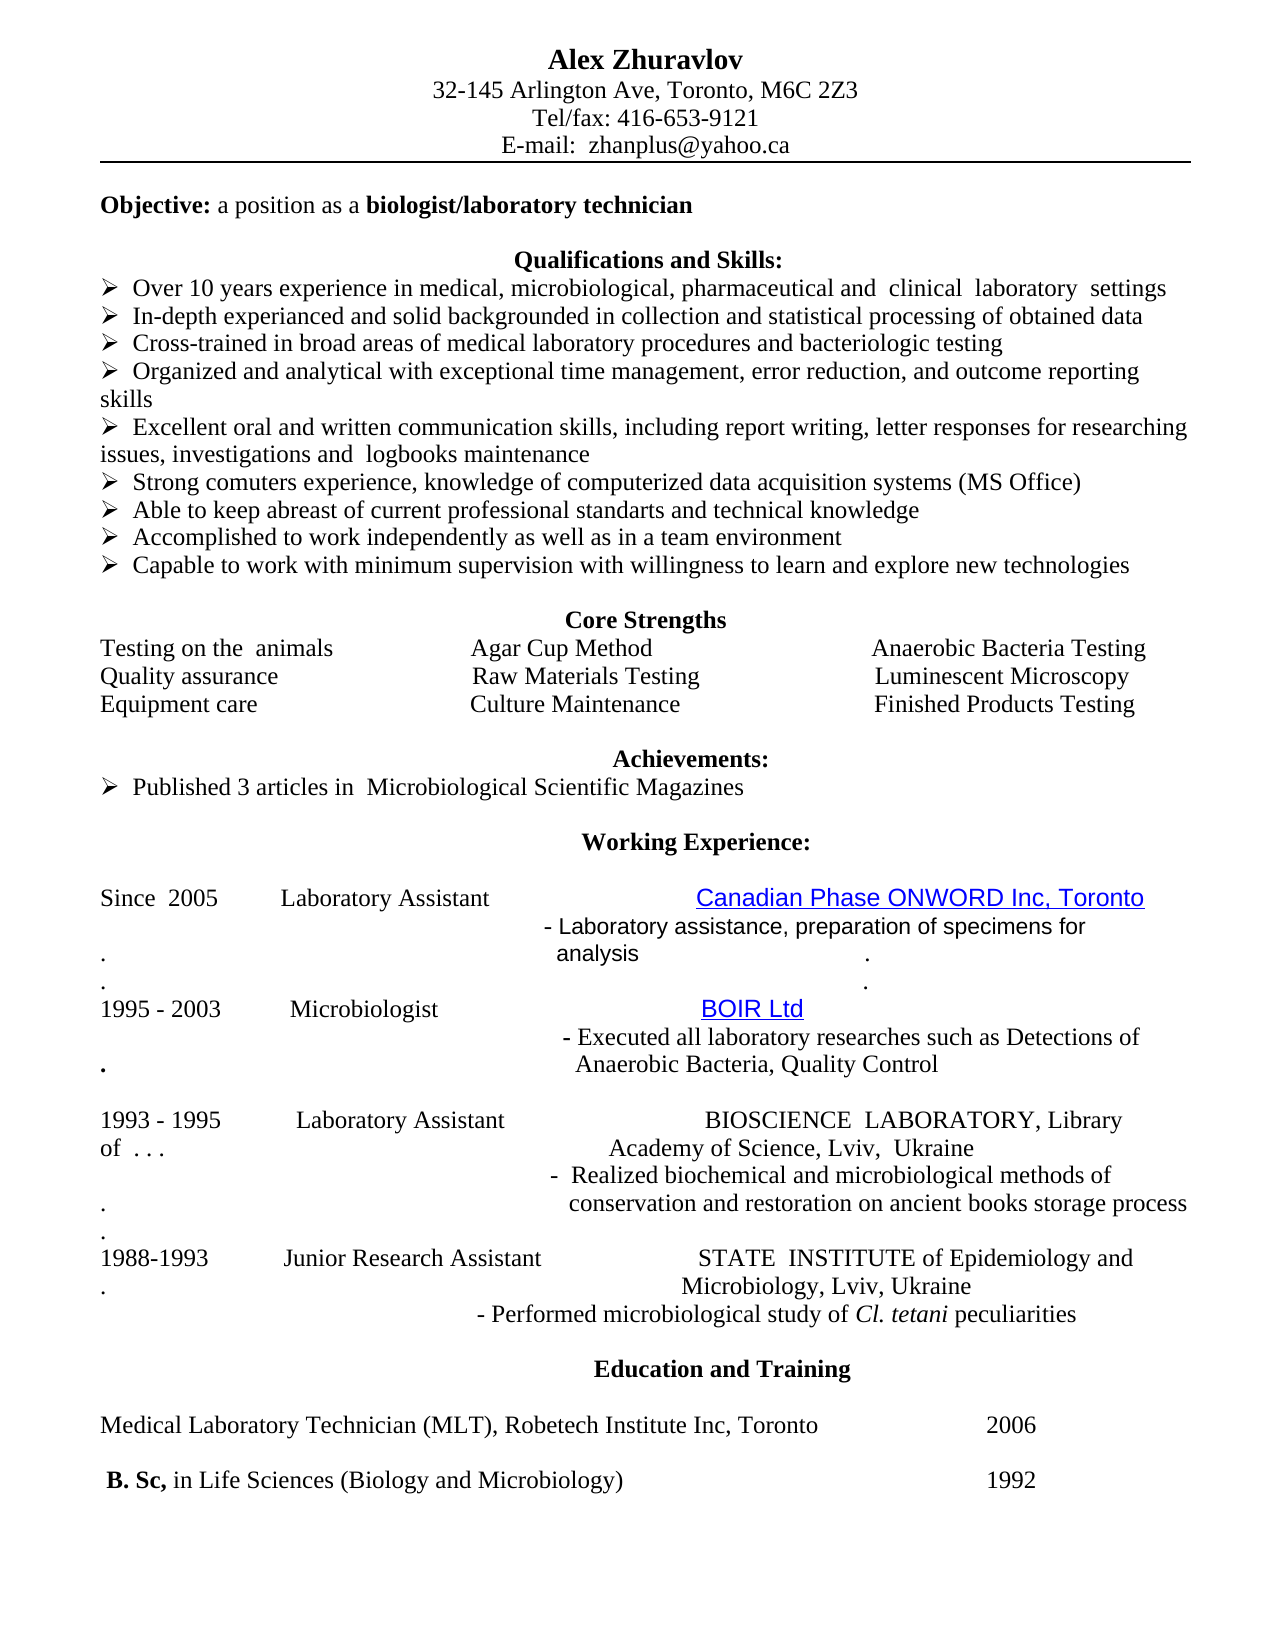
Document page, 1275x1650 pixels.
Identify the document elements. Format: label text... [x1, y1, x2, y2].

text Accomplished to work independently as well as in a team environment [100, 523, 1191, 551]
text - Performed microbiological study of Cl. tetani peculiarities [100, 1300, 1191, 1328]
text Capable to work with minimum supervision with willingness to learn and explore new technologies [100, 551, 1191, 579]
text B. Sc, in Life Sciences (Biology and Microbiology) 1992 [100, 1466, 1191, 1494]
text Medical Laboratory Technician (MLT), Robetech Institute Inc, Toronto 2006 [100, 1411, 1191, 1438]
text - Realized biochemical and microbiological methods of . conservation and restoration on ancient books storage process . [100, 1161, 1191, 1244]
text 1988-1993 Junior Research Assistant STATE INSTITUTE of Epidemiology and . Microbiology, Lviv, Ukraine [100, 1244, 1191, 1300]
text Testing on the animals Agar Cup Method Anaerobic Bacteria Testing [100, 634, 1191, 662]
text Excellent oral and written communication skills, including report writing, letter responses for researching issues, investigations and logbooks maintenance [100, 413, 1191, 468]
text Tel/fax: 416-653-9121 [100, 104, 1191, 131]
text 32-145 Arlington Ave, Toronto, M6C 2Z3 [100, 76, 1191, 104]
text Working Experience: [100, 828, 1191, 856]
text 1993 - 1995 Laboratory Assistant BIOSCIENCE LABORATORY, Library of . . . Academy of Science, Lviv, Ukraine [100, 1106, 1191, 1161]
text Achievements: [100, 745, 1191, 773]
text Cross-trained in broad areas of medical laboratory procedures and bacteriologic testing [100, 329, 1191, 357]
text Since 2005 Laboratory Assistant Canadian Phase ONWORD Inc, Toronto [100, 884, 1191, 912]
text Education and Training [100, 1355, 1191, 1383]
text - Executed all laboratory researches such as Detections of . Anaerobic Bacteria, Quality Control [100, 1023, 1191, 1078]
text Qualifications and Skills: [100, 246, 1191, 274]
text Quality assurance Raw Materials Testing Luminescent Microscopy [100, 662, 1191, 690]
text Core Strengths [100, 607, 1191, 634]
text - Laboratory assistance, preparation of specimens for . analysis . . . [100, 912, 1191, 995]
text Alex Zhuravlov [100, 44, 1191, 76]
text Published 3 articles in Microbiological Scientific Magazines [100, 773, 1191, 801]
text Objective: a position as a biologist/laboratory technician [100, 191, 1191, 219]
text Over 10 years experience in medical, microbiological, pharmaceutical and clinical laboratory settings [100, 274, 1191, 302]
text Able to keep abreast of current professional standarts and technical knowledge [100, 496, 1191, 523]
text Organized and analytical with exceptional time management, error reduction, and outcome reporting skills [100, 357, 1191, 413]
text In-depth experianced and solid backgrounded in collection and statistical processing of obtained data [100, 302, 1191, 329]
text Equipment care Culture Maintenance Finished Products Testing [100, 690, 1191, 717]
text 1995 - 2003 Microbiologist BOIR Ltd [100, 995, 1191, 1023]
text E-mail: zhanplus@yahoo.ca [100, 131, 1191, 161]
text Strong comuters experience, knowledge of computerized data acquisition systems (MS Office) [100, 468, 1191, 496]
